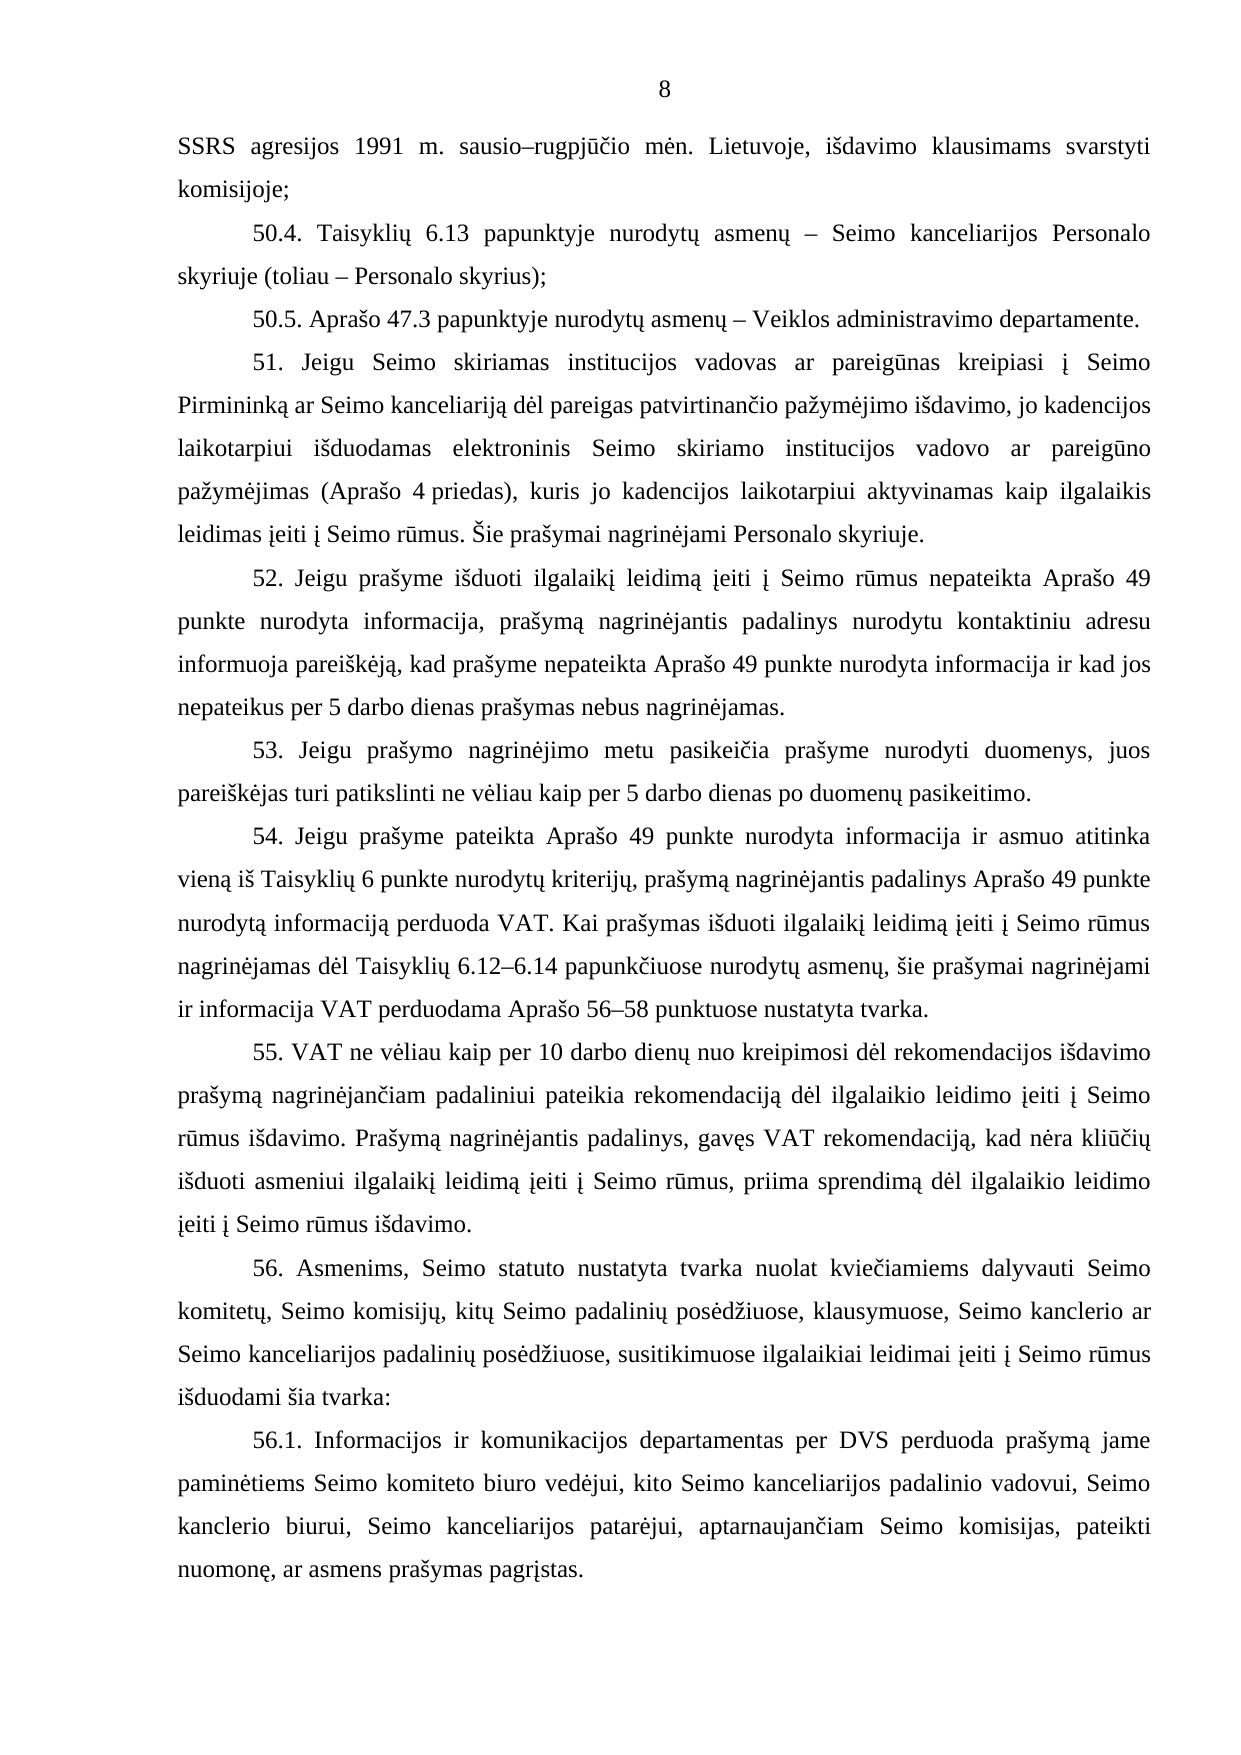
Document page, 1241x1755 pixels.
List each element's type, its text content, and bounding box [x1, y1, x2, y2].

text 54. Jeigu prašyme pateikta Aprašo 49 punkte nurodyta informacija ir asmuo atitinka vieną iš Taisyklių 6 punkte nurodytų kriterijų, prašymą nagrinėjantis padalinys Aprašo 49 punkte nurodytą informaciją perduoda VAT. Kai prašymas išduoti ilgalaikį leidimą įeiti į Seimo rūmus nagrinėjamas dėl Taisyklių 6.12–6.14 papunkčiuose nurodytų asmenų, šie prašymai nagrinėjami ir informacija VAT perduodama Aprašo 56–58 punktuose nustatyta tvarka. [177, 821, 1152, 1023]
text SSRS agresijos 1991 m. sausio–rugpjūčio mėn. Lietuvoje, išdavimo klausimams svarstyti komisijoje; [177, 131, 1152, 203]
text 50.5. Aprašo 47.3 papunktyje nurodytų asmenų – Veiklos administravimo departamente. [177, 304, 1152, 333]
text 52. Jeigu prašyme išduoti ilgalaikį leidimą įeiti į Seimo rūmus nepateikta Aprašo 49 punkte nurodyta informacija, prašymą nagrinėjantis padalinys nurodytu kontaktiniu adresu informuoja pareiškėją, kad prašyme nepateikta Aprašo 49 punkte nurodyta informacija ir kad jos nepateikus per 5 darbo dienas prašymas nebus nagrinėjamas. [177, 563, 1152, 721]
text 55. VAT ne vėliau kaip per 10 darbo dienų nuo kreipimosi dėl rekomendacijos išdavimo prašymą nagrinėjančiam padaliniui pateikia rekomendaciją dėl ilgalaikio leidimo įeiti į Seimo rūmus išdavimo. Prašymą nagrinėjantis padalinys, gavęs VAT rekomendaciją, kad nėra kliūčių išduoti asmeniui ilgalaikį leidimą įeiti į Seimo rūmus, priima sprendimą dėl ilgalaikio leidimo įeiti į Seimo rūmus išdavimo. [177, 1037, 1152, 1238]
text 56. Asmenims, Seimo statuto nustatyta tvarka nuolat kviečiamiems dalyvauti Seimo komitetų, Seimo komisijų, kitų Seimo padalinių posėdžiuose, klausymuose, Seimo kanclerio ar Seimo kanceliarijos padalinių posėdžiuose, susitikimuose ilgalaikiai leidimai įeiti į Seimo rūmus išduodami šia tvarka: [177, 1253, 1152, 1411]
text 51. Jeigu Seimo skiriamas institucijos vadovas ar pareigūnas kreipiasi į Seimo Pirmininką ar Seimo kanceliariją dėl pareigas patvirtinančio pažymėjimo išdavimo, jo kadencijos laikotarpiui išduodamas elektroninis Seimo skiriamo institucijos vadovo ar pareigūno pažymėjimas (Aprašo 4 priedas), kuris jo kadencijos laikotarpiui aktyvinamas kaip ilgalaikis leidimas įeiti į Seimo rūmus. Šie prašymai nagrinėjami Personalo skyriuje. [177, 347, 1152, 548]
text 53. Jeigu prašymo nagrinėjimo metu pasikeičia prašyme nurodyti duomenys, juos pareiškėjas turi patikslinti ne vėliau kaip per 5 darbo dienas po duomenų pasikeitimo. [177, 735, 1152, 807]
text 50.4. Taisyklių 6.13 papunktyje nurodytų asmenų – Seimo kanceliarijos Personalo skyriuje (toliau – Personalo skyrius); [177, 218, 1152, 289]
text 56.1. Informacijos ir komunikacijos departamentas per DVS perduoda prašymą jame paminėtiems Seimo komiteto biuro vedėjui, kito Seimo kanceliarijos padalinio vadovui, Seimo kanclerio biurui, Seimo kanceliarijos patarėjui, aptarnaujančiam Seimo komisijas, pateikti nuomonę, ar asmens prašymas pagrįstas. [177, 1425, 1152, 1583]
